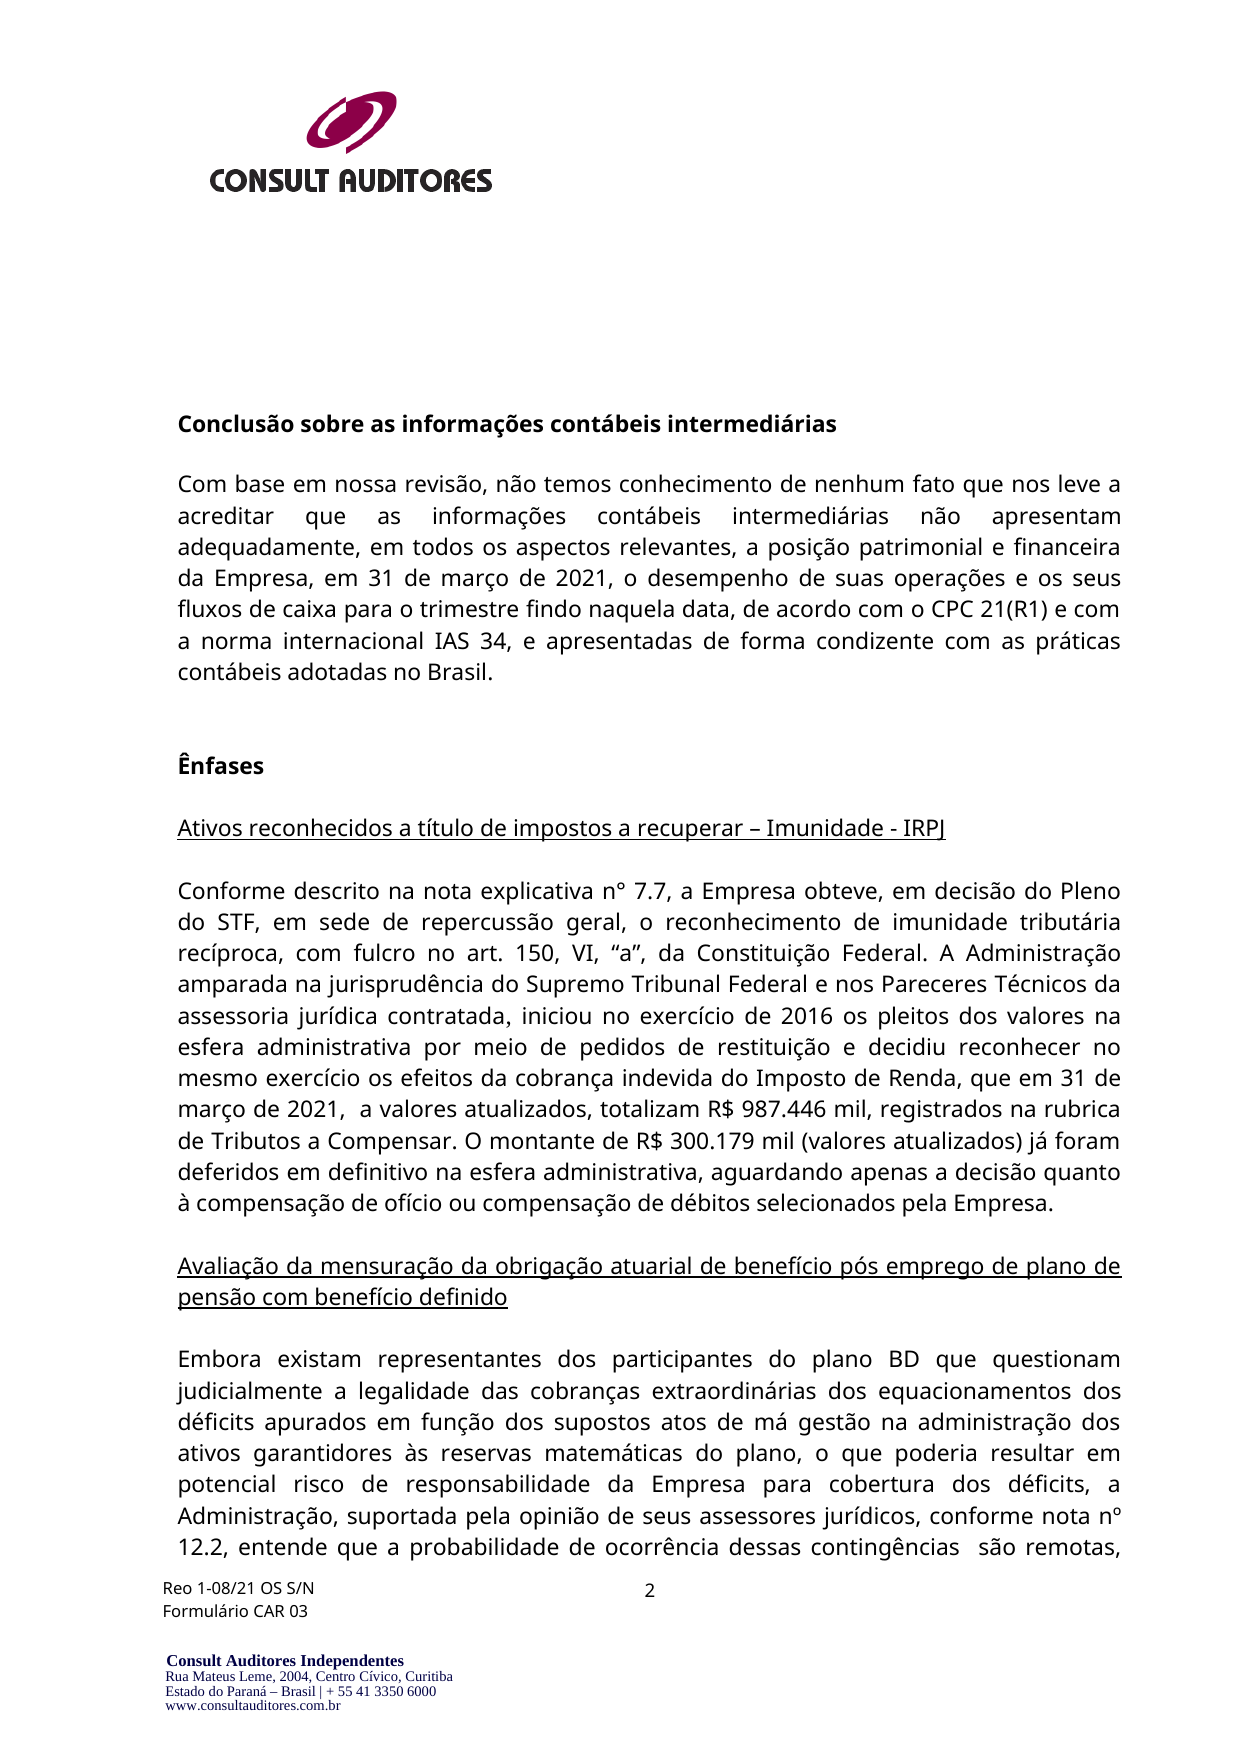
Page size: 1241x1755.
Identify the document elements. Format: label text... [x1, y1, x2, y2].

text Conclusão sobre as informações contábeis intermediárias [177, 408, 1122, 440]
text Avaliação da mensuração da obrigação atuarial de benefício pós emprego de plano de [177, 1250, 1122, 1276]
text Embora existam representantes dos participantes do plano BD que questionam judicialmente a legalidade das cobranças extraordinárias dos equacionamentos dos déficits apurados em função dos supostos atos de má gestão na administração dos ativos garantidores às reservas matemáticas do plano, o que poderia resultar em potencial risco de responsabilidade da Empresa para cobertura dos déficits, a Administração, suportada pela opinião de seus assessores jurídicos, conforme nota nº 12.2, entende que a probabilidade de ocorrência dessas contingências são remotas, [177, 1343, 1122, 1562]
text Ênfases [177, 750, 1122, 781]
text Ativos reconhecidos a título de impostos a recuperar – Imunidade - IRPJ [177, 812, 1122, 843]
text Com base em nossa revisão, não temos conhecimento de nenhum fato que nos leve a acreditar que as informações contábeis intermediárias não apresentam adequadamente, em todos os aspectos relevantes, a posição patrimonial e financeira da Empresa, em 31 de março de 2021, o desempenho de suas operações e os seus fluxos de caixa para o trimestre findo naquela data, de acordo com o CPC 21(R1) e com a norma internacional IAS 34, e apresentadas de forma condizente com as práticas contábeis adotadas no Brasil. [177, 468, 1122, 687]
text pensão com benefício definido [177, 1278, 1122, 1312]
text Conforme descrito na nota explicativa n° 7.7, a Empresa obteve, em decisão do Pleno do STF, em sede de repercussão geral, o reconhecimento de imunidade tributária recíproca, com fulcro no art. 150, VI, “a”, da Constituição Federal. A Administração amparada na jurisprudência do Supremo Tribunal Federal e nos Pareceres Técnicos da assessoria jurídica contratada, iniciou no exercício de 2016 os pleitos dos valores na esfera administrativa por meio de pedidos de restituição e decidiu reconhecer no mesmo exercício os efeitos da cobrança indevida do Imposto de Renda, que em 31 de março de 2021, a valores atualizados, totalizam R$ 987.446 mil, registrados na rubrica de Tributos a Compensar. O montante de R$ 300.179 mil (valores atualizados) já foram deferidos em definitivo na esfera administrativa, aguardando apenas a decisão quanto à compensação de ofício ou compensação de débitos selecionados pela Empresa. [177, 875, 1122, 1218]
